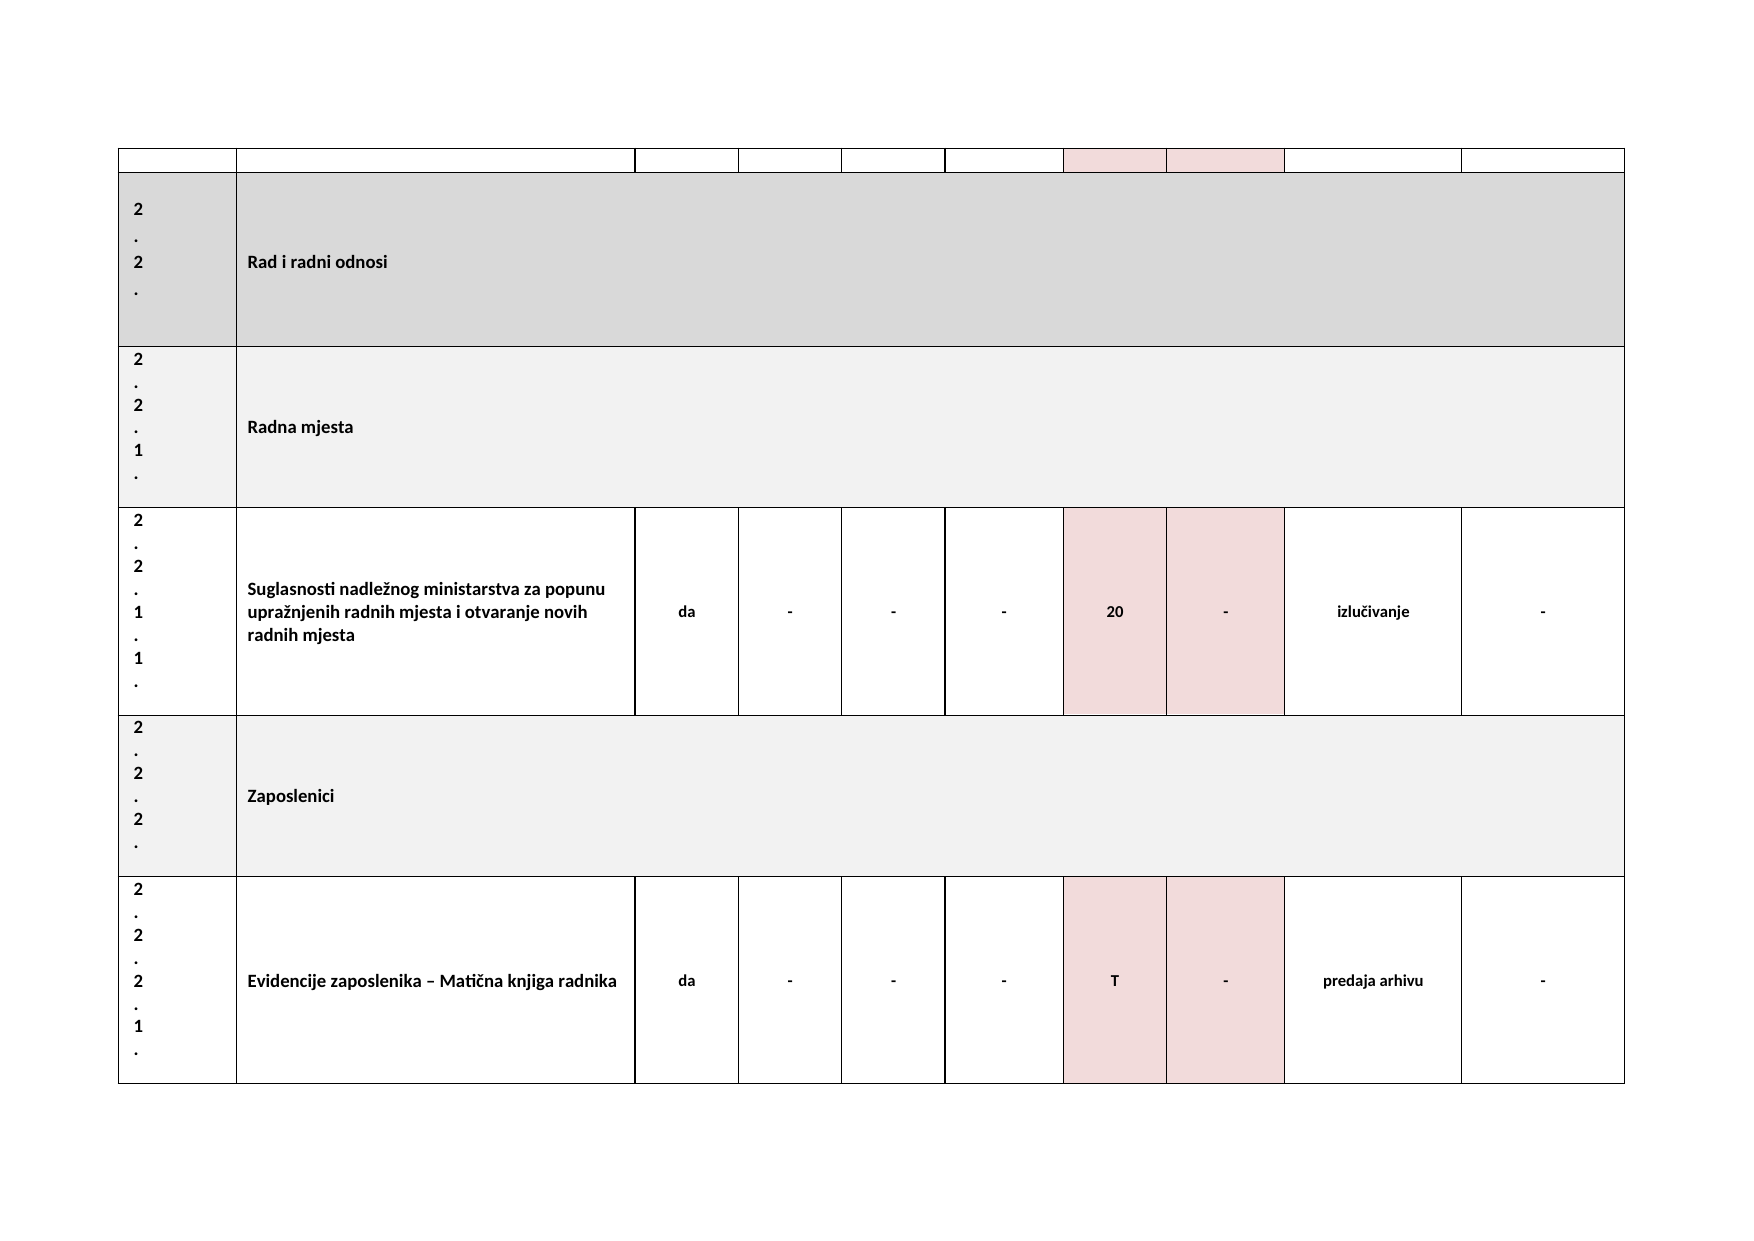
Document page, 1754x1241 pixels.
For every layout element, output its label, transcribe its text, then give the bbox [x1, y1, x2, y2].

table_cell 20 [1064, 508, 1166, 714]
table_cell - [946, 149, 1063, 172]
table_cell [636, 149, 738, 172]
table_cell - [739, 149, 841, 172]
table_cell - [739, 508, 841, 714]
table_cell - [1167, 877, 1284, 1083]
table_cell Radna mjesta [237, 347, 1624, 507]
table_cell - [1167, 149, 1284, 172]
table_cell [1285, 149, 1461, 172]
table_cell - [1462, 149, 1624, 172]
table_cell - [842, 508, 944, 714]
table_cell - [842, 149, 944, 172]
table_cell - [946, 877, 1063, 1083]
table_cell [119, 716, 236, 876]
table_cell da [636, 508, 738, 714]
table_cell [119, 508, 236, 714]
table_cell - [739, 877, 841, 1083]
table_cell - [1462, 508, 1624, 714]
table_cell T [1064, 877, 1166, 1083]
table_cell [119, 149, 236, 172]
table_cell [237, 149, 634, 172]
table_cell izlučivanje [1285, 508, 1461, 714]
table_cell Zaposlenici [237, 716, 1624, 876]
table_cell Suglasnosti nadležnog ministarstva za popunu upražnjenih radnih mjesta i otvaranje novih radnih mjesta [237, 508, 634, 714]
table_cell Evidencije zaposlenika – Matična knjiga radnika [237, 877, 634, 1083]
table_cell - [1167, 508, 1284, 714]
table_cell - [946, 508, 1063, 714]
table_cell [1064, 149, 1166, 172]
table_cell da [636, 877, 738, 1083]
table_cell predaja arhivu [1285, 877, 1461, 1083]
table_cell - [842, 877, 944, 1083]
table_cell - [1462, 877, 1624, 1083]
table_cell [119, 347, 236, 507]
table_cell Rad i radni odnosi [237, 173, 1624, 346]
table_cell [119, 173, 236, 346]
table_cell [119, 877, 236, 1083]
